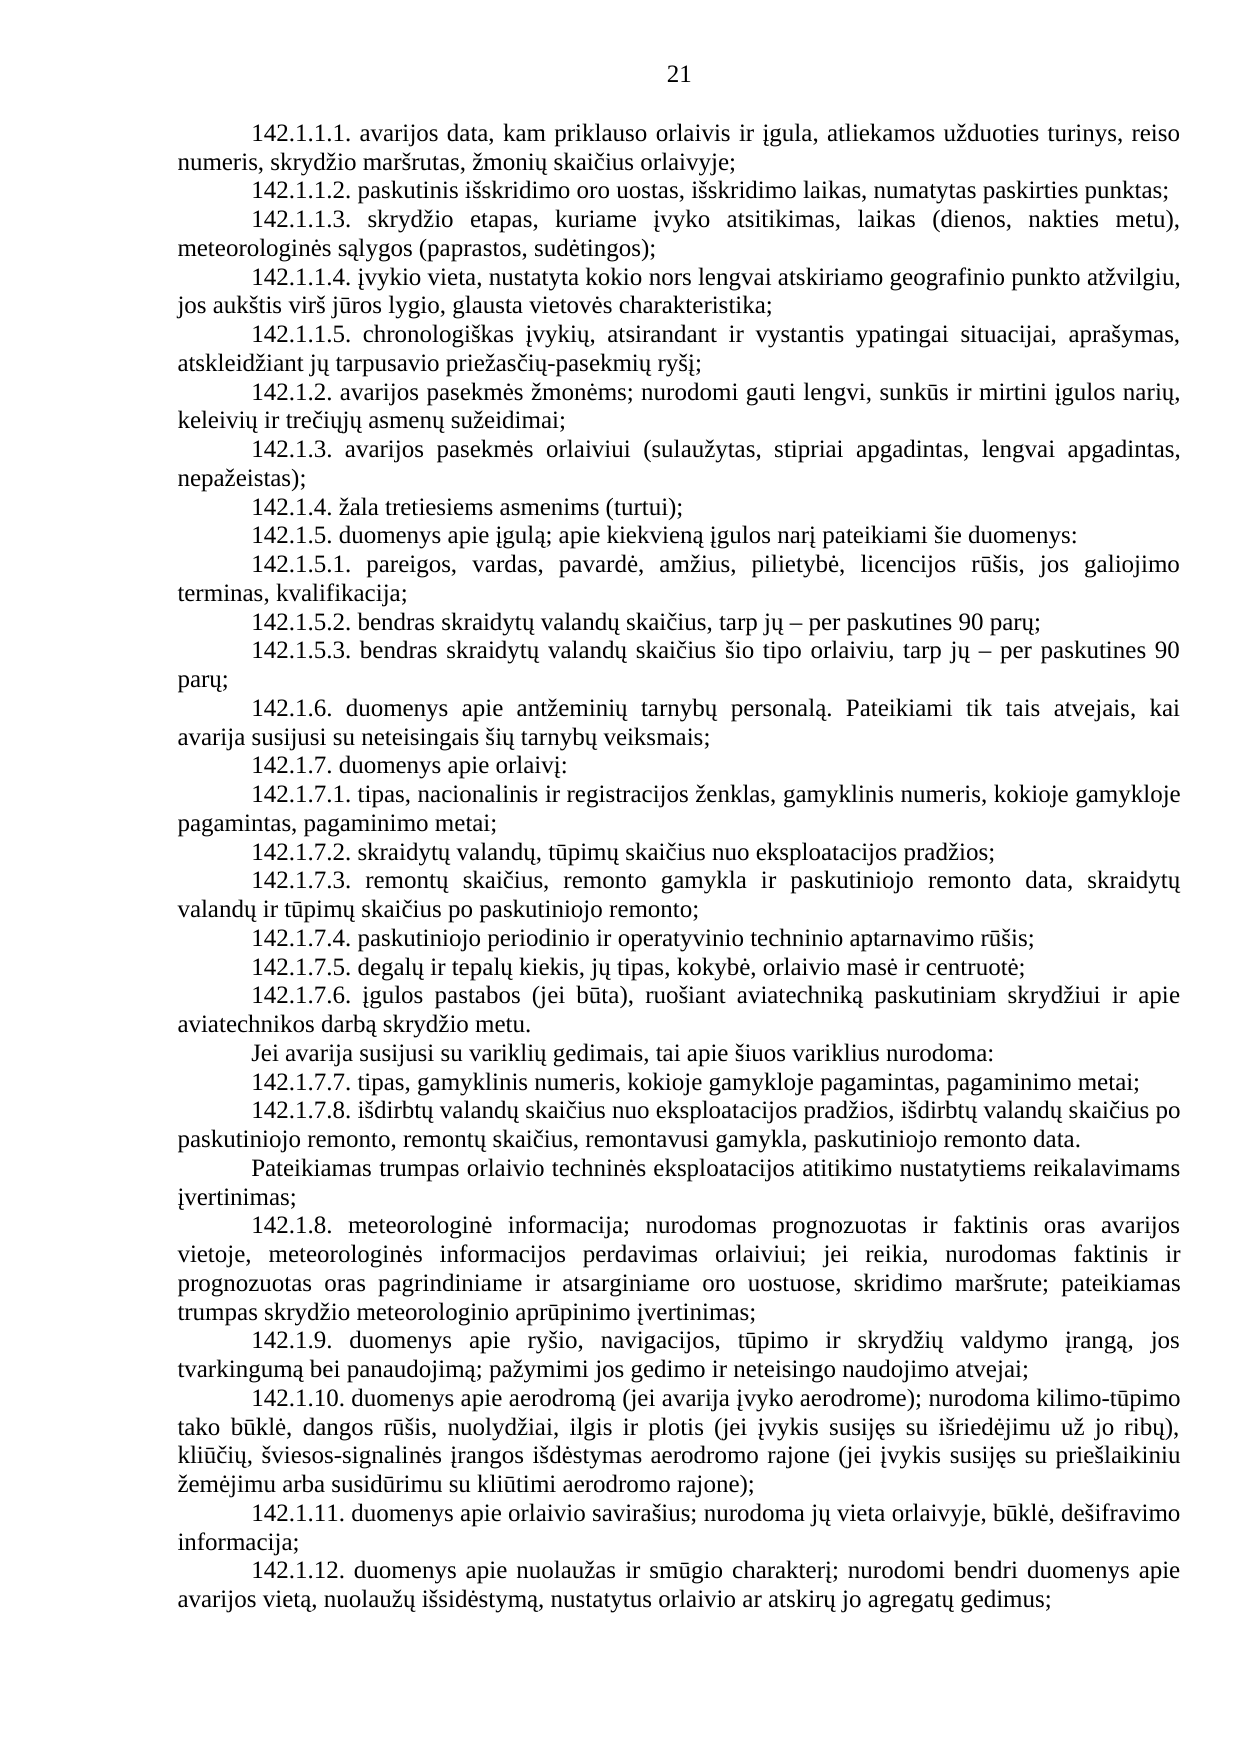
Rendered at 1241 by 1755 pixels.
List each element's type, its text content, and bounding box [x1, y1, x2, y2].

text 142.1.7.2. skraidytų valandų, tūpimų skaičius nuo eksploatacijos pradžios; [177, 837, 1181, 866]
text 142.1.2. avarijos pasekmės žmonėms; nurodomi gauti lengvi, sunkūs ir mirtini įgulos narių, keleivių ir trečiųjų asmenų sužeidimai; [177, 377, 1181, 434]
text 142.1.1.4. įvykio vieta, nustatyta kokio nors lengvai atskiriamo geografinio punkto atžvilgiu, jos aukštis virš jūros lygio, glausta vietovės charakteristika; [177, 262, 1181, 319]
text 142.1.5.2. bendras skraidytų valandų skaičius, tarp jų – per paskutines 90 parų; [177, 607, 1181, 636]
text 142.1.10. duomenys apie aerodromą (jei avarija įvyko aerodrome); nurodoma kilimo-tūpimo tako būklė, dangos rūšis, nuolydžiai, ilgis ir plotis (jei įvykis susijęs su išriedėjimu už jo ribų), kliūčių, šviesos-signalinės įrangos išdėstymas aerodromo rajone (jei įvykis susijęs su priešlaikiniu žemėjimu arba susidūrimu su kliūtimi aerodromo rajone); [177, 1383, 1181, 1498]
text 142.1.1.1. avarijos data, kam priklauso orlaivis ir įgula, atliekamos užduoties turinys, reiso numeris, skrydžio maršrutas, žmonių skaičius orlaivyje; [177, 118, 1181, 176]
text 142.1.7. duomenys apie orlaivį: [177, 751, 1181, 779]
text 142.1.9. duomenys apie ryšio, navigacijos, tūpimo ir skrydžių valdymo įrangą, jos tvarkingumą bei panaudojimą; pažymimi jos gedimo ir neteisingo naudojimo atvejai; [177, 1326, 1181, 1383]
text 142.1.5.1. pareigos, vardas, pavardė, amžius, pilietybė, licencijos rūšis, jos galiojimo terminas, kvalifikacija; [177, 549, 1181, 607]
text 142.1.6. duomenys apie antžeminių tarnybų personalą. Pateikiami tik tais atvejais, kai avarija susijusi su neteisingais šių tarnybų veiksmais; [177, 693, 1181, 751]
text 142.1.7.8. išdirbtų valandų skaičius nuo eksploatacijos pradžios, išdirbtų valandų skaičius po paskutiniojo remonto, remontų skaičius, remontavusi gamykla, paskutiniojo remonto data. [177, 1096, 1181, 1153]
text 142.1.11. duomenys apie orlaivio savirašius; nurodoma jų vieta orlaivyje, būklė, dešifravimo informacija; [177, 1498, 1181, 1556]
text 142.1.3. avarijos pasekmės orlaiviui (sulaužytas, stipriai apgadintas, lengvai apgadintas, nepažeistas); [177, 434, 1181, 492]
text 142.1.7.3. remontų skaičius, remonto gamykla ir paskutiniojo remonto data, skraidytų valandų ir tūpimų skaičius po paskutiniojo remonto; [177, 866, 1181, 923]
text 142.1.5. duomenys apie įgulą; apie kiekvieną įgulos narį pateikiami šie duomenys: [177, 521, 1181, 549]
text 142.1.7.5. degalų ir tepalų kiekis, jų tipas, kokybė, orlaivio masė ir centruotė; [177, 952, 1181, 981]
text 142.1.4. žala tretiesiems asmenims (turtui); [177, 492, 1181, 521]
text 142.1.7.6. įgulos pastabos (jei būta), ruošiant aviatechniką paskutiniam skrydžiui ir apie aviatechnikos darbą skrydžio metu. [177, 981, 1181, 1038]
text 142.1.7.4. paskutiniojo periodinio ir operatyvinio techninio aptarnavimo rūšis; [177, 923, 1181, 952]
text 142.1.1.3. skrydžio etapas, kuriame įvyko atsitikimas, laikas (dienos, nakties metu), meteorologinės sąlygos (paprastos, sudėtingos); [177, 204, 1181, 262]
text Jei avarija susijusi su variklių gedimais, tai apie šiuos variklius nurodoma: [177, 1038, 1181, 1067]
text 142.1.5.3. bendras skraidytų valandų skaičius šio tipo orlaiviu, tarp jų – per paskutines 90 parų; [177, 636, 1181, 693]
text 142.1.1.5. chronologiškas įvykių, atsirandant ir vystantis ypatingai situacijai, aprašymas, atskleidžiant jų tarpusavio priežasčių-pasekmių ryšį; [177, 319, 1181, 377]
text 142.1.7.1. tipas, nacionalinis ir registracijos ženklas, gamyklinis numeris, kokioje gamykloje pagamintas, pagaminimo metai; [177, 779, 1181, 837]
text Pateikiamas trumpas orlaivio techninės eksploatacijos atitikimo nustatytiems reikalavimams įvertinimas; [177, 1153, 1181, 1211]
text 142.1.8. meteorologinė informacija; nurodomas prognozuotas ir faktinis oras avarijos vietoje, meteorologinės informacijos perdavimas orlaiviui; jei reikia, nurodomas faktinis ir prognozuotas oras pagrindiniame ir atsarginiame oro uostuose, skridimo maršrute; pateikiamas trumpas skrydžio meteorologinio aprūpinimo įvertinimas; [177, 1211, 1181, 1326]
text 142.1.12. duomenys apie nuolaužas ir smūgio charakterį; nurodomi bendri duomenys apie avarijos vietą, nuolaužų išsidėstymą, nustatytus orlaivio ar atskirų jo agregatų gedimus; [177, 1556, 1181, 1613]
text 142.1.7.7. tipas, gamyklinis numeris, kokioje gamykloje pagamintas, pagaminimo metai; [177, 1067, 1181, 1096]
text 142.1.1.2. paskutinis išskridimo oro uostas, išskridimo laikas, numatytas paskirties punktas; [177, 176, 1181, 204]
